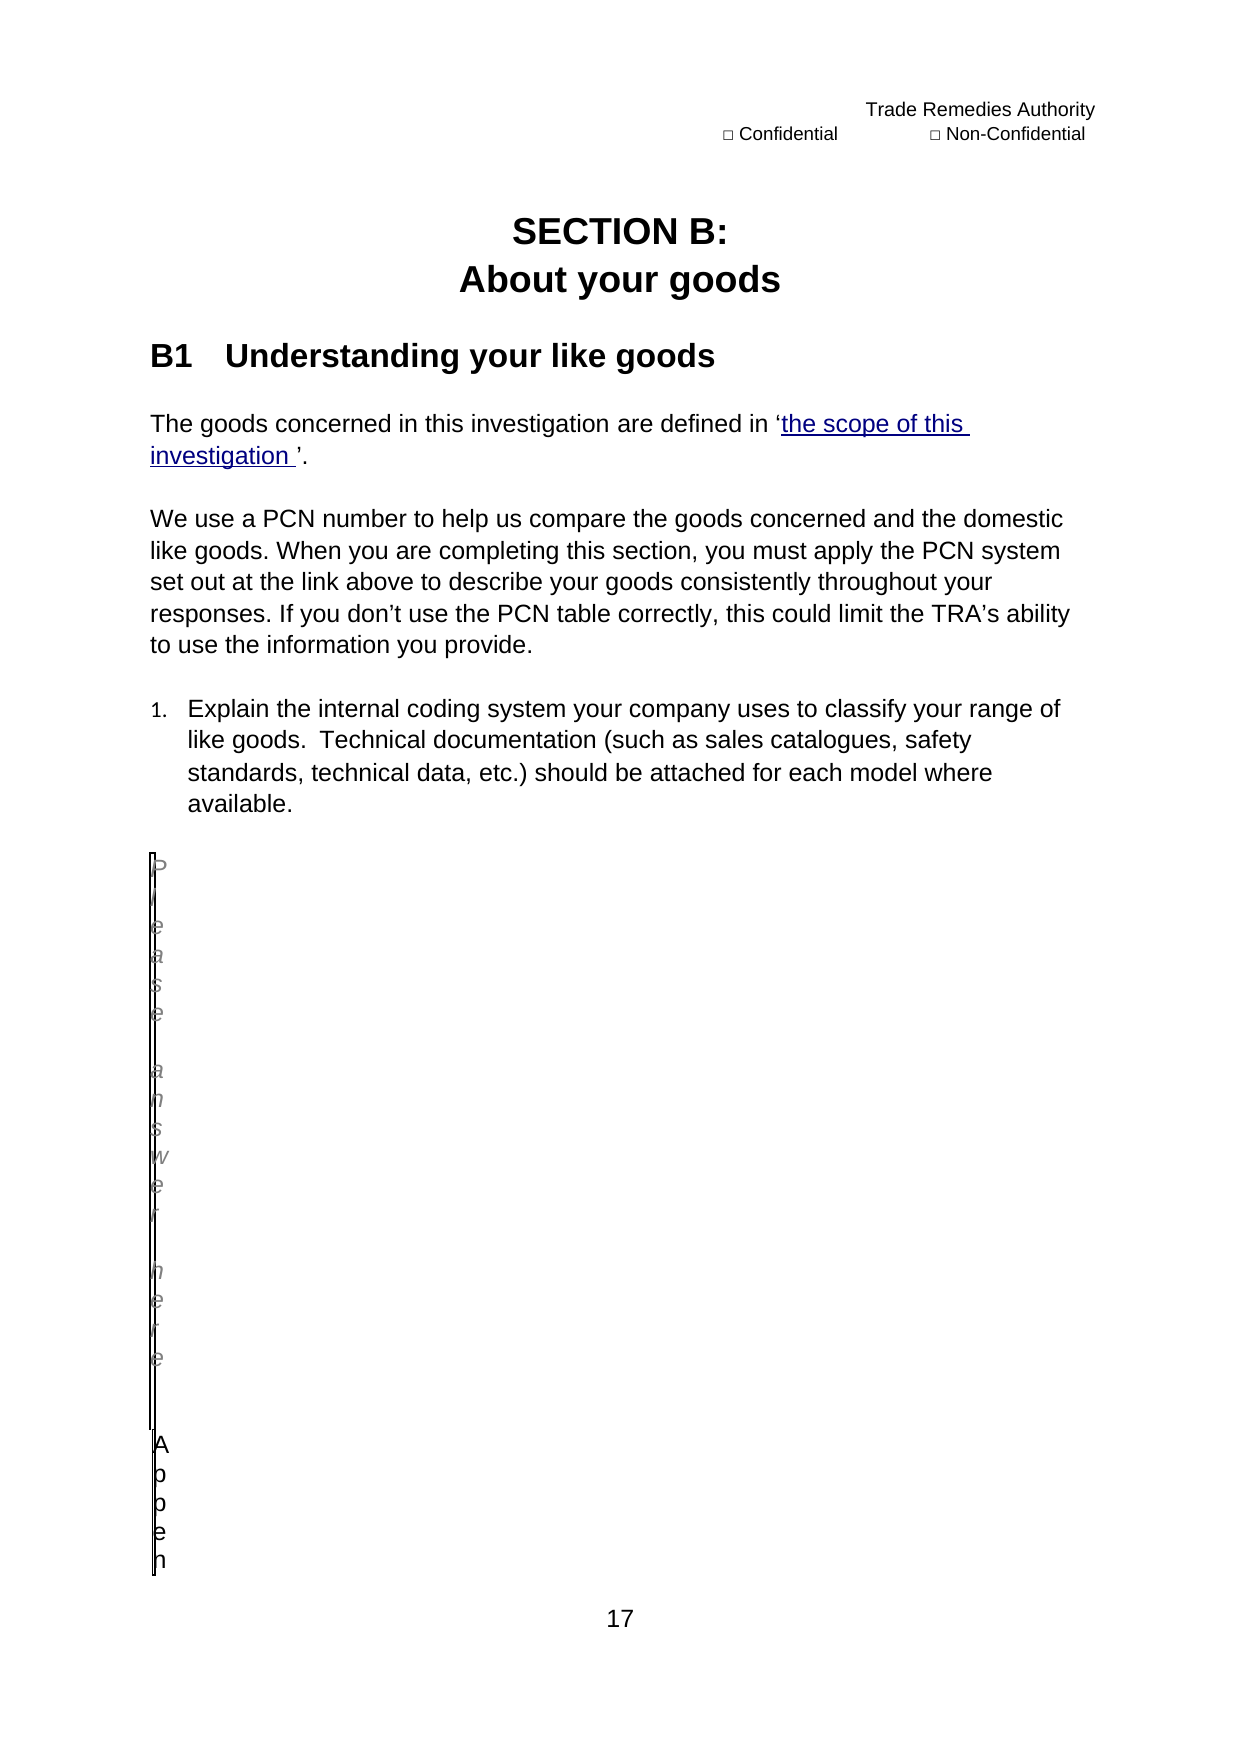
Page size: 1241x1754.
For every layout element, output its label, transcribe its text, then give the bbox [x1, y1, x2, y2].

text The goods concerned in this investigation are defined in ‘the scope of this investigation ’. [150, 409, 1090, 470]
subtitle SECTION B: About your goods [150, 209, 1090, 300]
text We use a PCN number to help us compare the goods concerned and the domestic like goods. When you are completing this section, you must apply the PCN system set out at the link above to describe your goods consistently throughout your responses. If you don’t use the PCN table correctly, this could limit the TRA’s ability to use the information you provide. [150, 504, 1090, 659]
subtitle B1 Understanding your like goods [150, 336, 1090, 374]
list Explain the internal coding system your company uses to classify your range of like goods. Technical documentation (such as sales catalogues, safety standards, technical data, etc.) should be attached for each model where available. [150, 693, 1090, 818]
